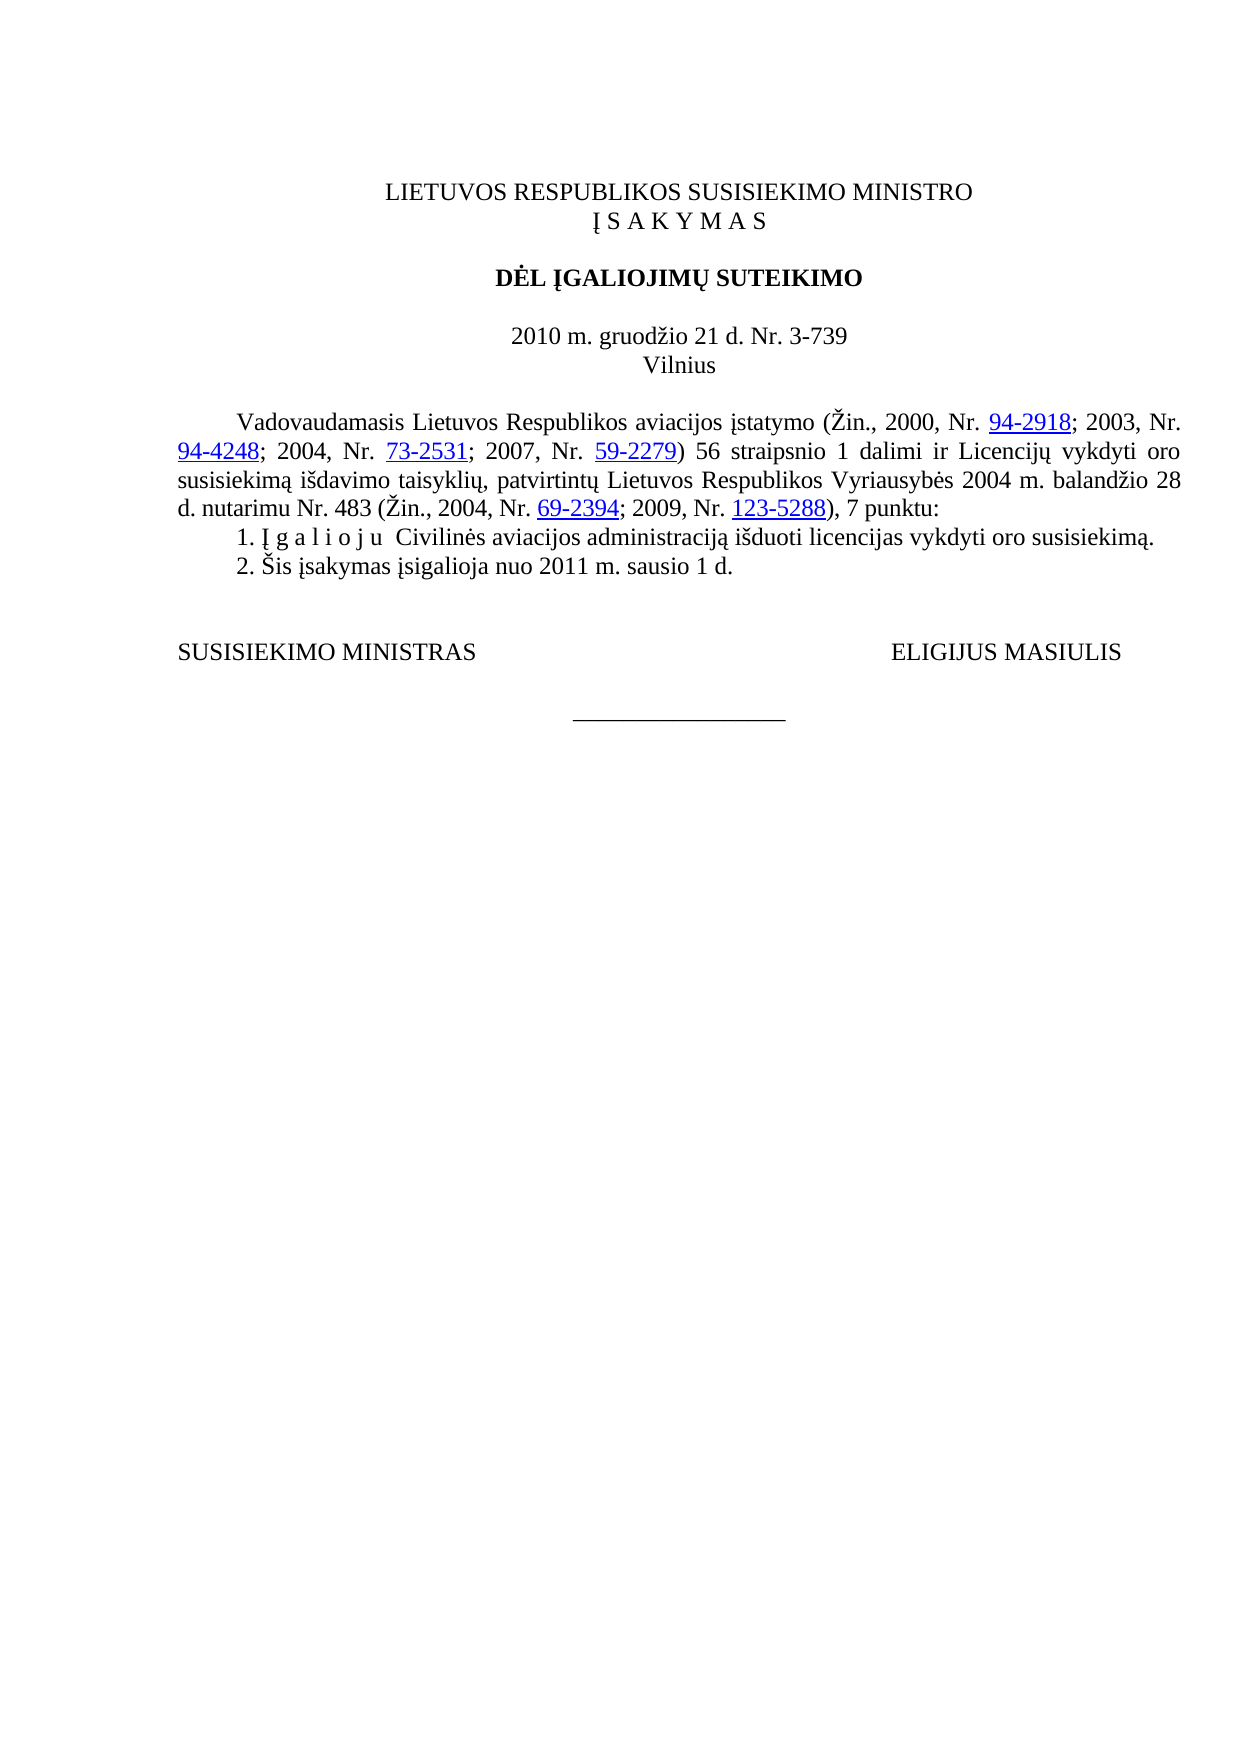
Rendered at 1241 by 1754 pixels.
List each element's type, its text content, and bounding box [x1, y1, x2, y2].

text 2010 m. gruodžio 21 d. Nr. 3-739 [177, 321, 1181, 350]
text DĖL ĮGALIOJIMŲ SUTEIKIMO [177, 263, 1181, 292]
text 2. Šis įsakymas įsigalioja nuo 2011 m. sausio 1 d. [177, 551, 1181, 580]
text Vilnius [177, 350, 1181, 378]
text Vadovaudamasis Lietuvos Respublikos aviacijos įstatymo (Žin., 2000, Nr. 94-2918; 2003, Nr. 94-4248; 2004, Nr. 73-2531; 2007, Nr. 59-2279) 56 straipsnio 1 dalimi ir Licencijų vykdyti oro susisiekimą išdavimo taisyklių, patvirtintų Lietuvos Respublikos Vyriausybės 2004 m. balandžio 28 d. nutarimu Nr. 483 (Žin., 2004, Nr. 69-2394; 2009, Nr. 123-5288), 7 punktu: [177, 407, 1181, 522]
text _________________ [177, 695, 1181, 723]
text 1. Įgalioju Civilinės aviacijos administraciją išduoti licencijas vykdyti oro susisiekimą. [177, 522, 1181, 551]
text LIETUVOS RESPUBLIKOS SUSISIEKIMO MINISTRO [177, 177, 1181, 206]
text Susisiekimo ministras Eligijus Masiulis [177, 637, 1181, 666]
text ĮSAKYMAS [177, 206, 1181, 235]
